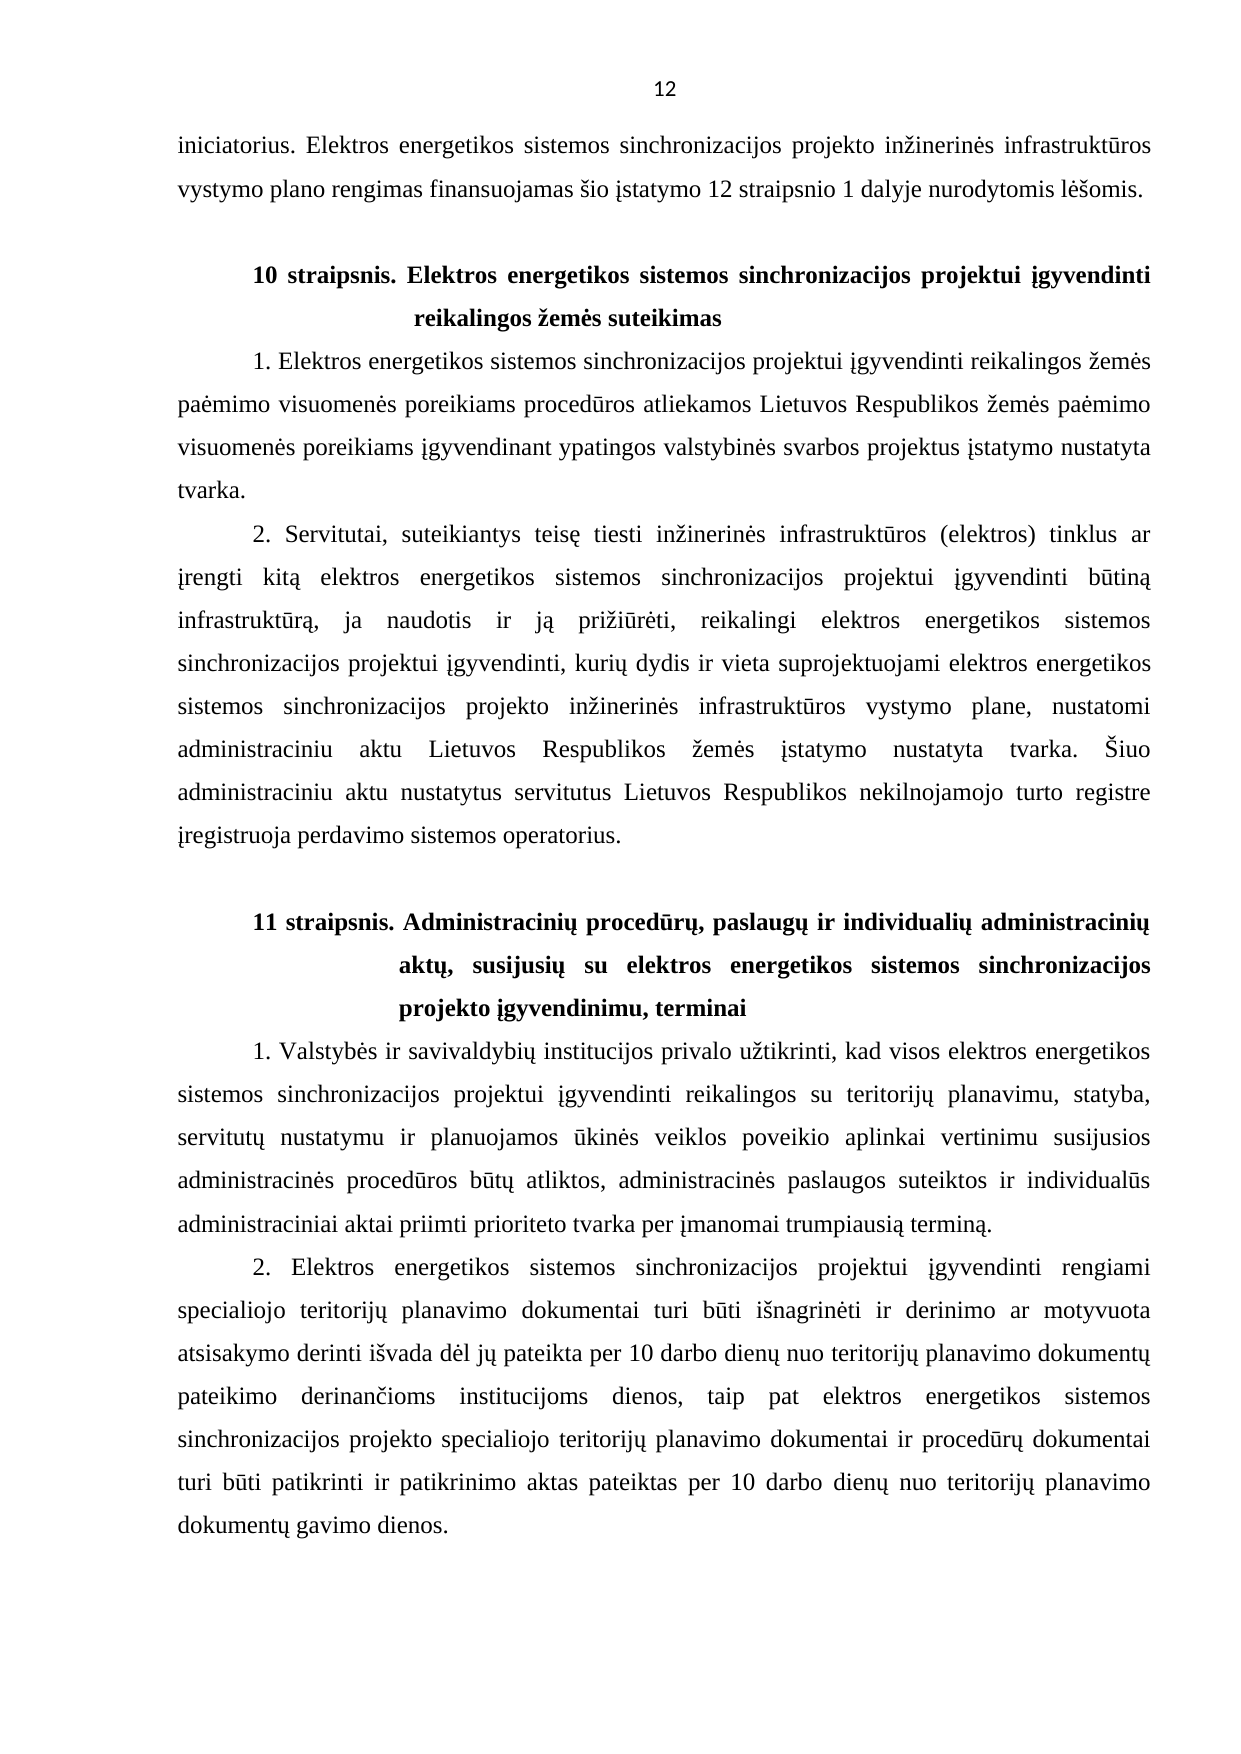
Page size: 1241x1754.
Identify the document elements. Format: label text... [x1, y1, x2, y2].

text 2. Elektros energetikos sistemos sinchronizacijos projektui įgyvendinti rengiami specialiojo teritorijų planavimo dokumentai turi būti išnagrinėti ir derinimo ar motyvuota atsisakymo derinti išvada dėl jų pateikta per 10 darbo dienų nuo teritorijų planavimo dokumentų pateikimo derinančioms institucijoms dienos, taip pat elektros energetikos sistemos sinchronizacijos projekto specialiojo teritorijų planavimo dokumentai ir procedūrų dokumentai turi būti patikrinti ir patikrinimo aktas pateiktas per 10 darbo dienų nuo teritorijų planavimo dokumentų gavimo dienos. [177, 1252, 1152, 1539]
text 10 straipsnis. Elektros energetikos sistemos sinchronizacijos projektui įgyvendinti reikalingos žemės suteikimas [252, 260, 1152, 332]
text 1. Valstybės ir savivaldybių institucijos privalo užtikrinti, kad visos elektros energetikos sistemos sinchronizacijos projektui įgyvendinti reikalingos su teritorijų planavimu, statyba, servitutų nustatymu ir planuojamos ūkinės veiklos poveikio aplinkai vertinimu susijusios administracinės procedūros būtų atliktos, administracinės paslaugos suteiktos ir individualūs administraciniai aktai priimti prioriteto tvarka per įmanomai trumpiausią terminą. [177, 1036, 1152, 1237]
text 1. Elektros energetikos sistemos sinchronizacijos projektui įgyvendinti reikalingos žemės paėmimo visuomenės poreikiams procedūros atliekamos Lietuvos Respublikos žemės paėmimo visuomenės poreikiams įgyvendinant ypatingos valstybinės svarbos projektus įstatymo nustatyta tvarka. [177, 346, 1152, 504]
text 11 straipsnis. Administracinių procedūrų, paslaugų ir individualių administracinių aktų, susijusių su elektros energetikos sistemos sinchronizacijos projekto įgyvendinimu, terminai [252, 907, 1152, 1022]
text iniciatorius. Elektros energetikos sistemos sinchronizacijos projekto inžinerinės infrastruktūros vystymo plano rengimas finansuojamas šio įstatymo 12 straipsnio 1 dalyje nurodytomis lėšomis. [177, 131, 1152, 202]
text 2. Servitutai, suteikiantys teisę tiesti inžinerinės infrastruktūros (elektros) tinklus ar įrengti kitą elektros energetikos sistemos sinchronizacijos projektui įgyvendinti būtiną infrastruktūrą, ja naudotis ir ją prižiūrėti, reikalingi elektros energetikos sistemos sinchronizacijos projektui įgyvendinti, kurių dydis ir vieta suprojektuojami elektros energetikos sistemos sinchronizacijos projekto inžinerinės infrastruktūros vystymo plane, nustatomi administraciniu aktu Lietuvos Respublikos žemės įstatymo nustatyta tvarka. Šiuo administraciniu aktu nustatytus servitutus Lietuvos Respublikos nekilnojamojo turto registre įregistruoja perdavimo sistemos operatorius. [177, 519, 1152, 849]
